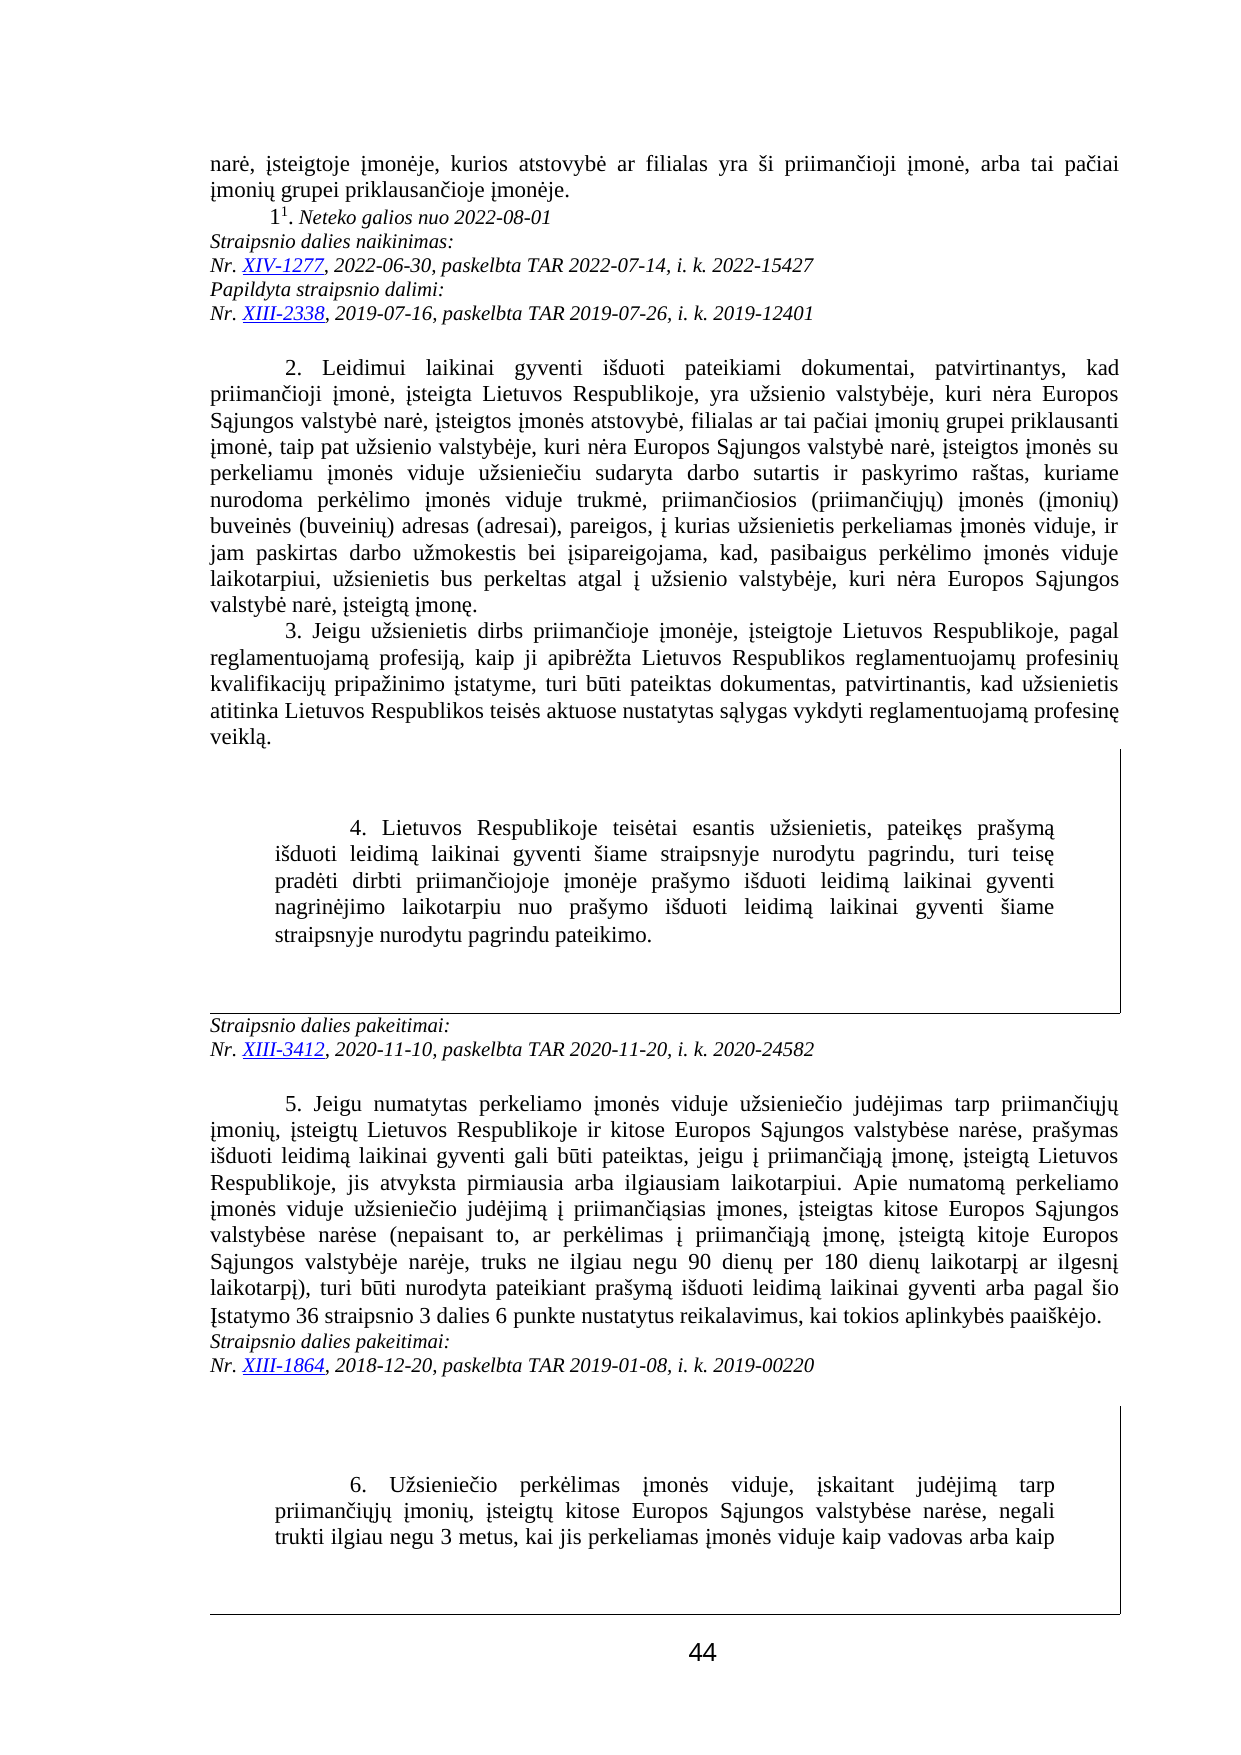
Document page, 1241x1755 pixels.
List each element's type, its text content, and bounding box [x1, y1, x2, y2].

text Nr. XIV-1277, 2022-06-30, paskelbta TAR 2022-07-14, i. k. 2022-15427 [210, 253, 1120, 277]
text Nr. XIII-3412, 2020-11-10, paskelbta TAR 2020-11-20, i. k. 2020-24582 [210, 1037, 1120, 1061]
text 5. Jeigu numatytas perkeliamo įmonės viduje užsieniečio judėjimas tarp priimančiųjų įmonių, įsteigtų Lietuvos Respublikoje ir kitose Europos Sąjungos valstybėse narėse, prašymas išduoti leidimą laikinai gyventi gali būti pateiktas, jeigu į priimančiąją įmonę, įsteigtą Lietuvos Respublikoje, jis atvyksta pirmiausia arba ilgiausiam laikotarpiui. Apie numatomą perkeliamo įmonės viduje užsieniečio judėjimą į priimančiąsias įmones, įsteigtas kitose Europos Sąjungos valstybėse narėse (nepaisant to, ar perkėlimas į priimančiąją įmonę, įsteigtą kitoje Europos Sąjungos valstybėje narėje, truks ne ilgiau negu 90 dienų per 180 dienų laikotarpį ar ilgesnį laikotarpį), turi būti nurodyta pateikiant prašymą išduoti leidimą laikinai gyventi arba pagal šio Įstatymo 36 straipsnio 3 dalies 6 punkte nustatytus reikalavimus, kai tokios aplinkybės paaiškėjo. [210, 1089, 1120, 1329]
text 3. Jeigu užsienietis dirbs priimančioje įmonėje, įsteigtoje Lietuvos Respublikoje, pagal reglamentuojamą profesiją, kaip ji apibrėžta Lietuvos Respublikos reglamentuojamų profesinių kvalifikacijų pripažinimo įstatyme, turi būti pateiktas dokumentas, patvirtinantis, kad užsienietis atitinka Lietuvos Respublikos teisės aktuose nustatytas sąlygas vykdyti reglamentuojamą profesinę veiklą. [210, 618, 1120, 749]
text Nr. XIII-2338, 2019-07-16, paskelbta TAR 2019-07-26, i. k. 2019-12401 [210, 301, 1120, 325]
text 6. Užsieniečio perkėlimas įmonės viduje, įskaitant judėjimą tarp priimančiųjų įmonių, įsteigtų kitose Europos Sąjungos valstybėse narėse, negali trukti ilgiau negu 3 metus, kai jis perkeliamas įmonės viduje kaip vadovas arba kaip [210, 1406, 1120, 1614]
text Papildyta straipsnio dalimi: [210, 277, 1120, 301]
text Nr. XIII-1864, 2018-12-20, paskelbta TAR 2019-01-08, i. k. 2019-00220 [210, 1353, 1120, 1377]
text 11. Neteko galios nuo 2022-08-01 [210, 203, 1120, 229]
text Straipsnio dalies pakeitimai: [210, 1013, 1120, 1037]
text Straipsnio dalies naikinimas: [210, 229, 1120, 253]
text narė, įsteigtoje įmonėje, kurios atstovybė ar filialas yra ši priimančioji įmonė, arba tai pačiai įmonių grupei priklausančioje įmonėje. [210, 150, 1120, 203]
text Straipsnio dalies pakeitimai: [210, 1329, 1120, 1353]
text 2. Leidimui laikinai gyventi išduoti pateikiami dokumentai, patvirtinantys, kad priimančioji įmonė, įsteigta Lietuvos Respublikoje, yra užsienio valstybėje, kuri nėra Europos Sąjungos valstybė narė, įsteigtos įmonės atstovybė, filialas ar tai pačiai įmonių grupei priklausanti įmonė, taip pat užsienio valstybėje, kuri nėra Europos Sąjungos valstybė narė, įsteigtos įmonės su perkeliamu įmonės viduje užsieniečiu sudaryta darbo sutartis ir paskyrimo raštas, kuriame nurodoma perkėlimo įmonės viduje trukmė, priimančiosios (priimančiųjų) įmonės (įmonių) buveinės (buveinių) adresas (adresai), pareigos, į kurias užsienietis perkeliamas įmonės viduje, ir jam paskirtas darbo užmokestis bei įsipareigojama, kad, pasibaigus perkėlimo įmonės viduje laikotarpiui, užsienietis bus perkeltas atgal į užsienio valstybėje, kuri nėra Europos Sąjungos valstybė narė, įsteigtą įmonę. [210, 354, 1120, 618]
text 4. Lietuvos Respublikoje teisėtai esantis užsienietis, pateikęs prašymą išduoti leidimą laikinai gyventi šiame straipsnyje nurodytu pagrindu, turi teisę pradėti dirbti priimančiojoje įmonėje prašymo išduoti leidimą laikinai gyventi nagrinėjimo laikotarpiu nuo prašymo išduoti leidimą laikinai gyventi šiame straipsnyje nurodytu pagrindu pateikimo. [210, 749, 1120, 1013]
